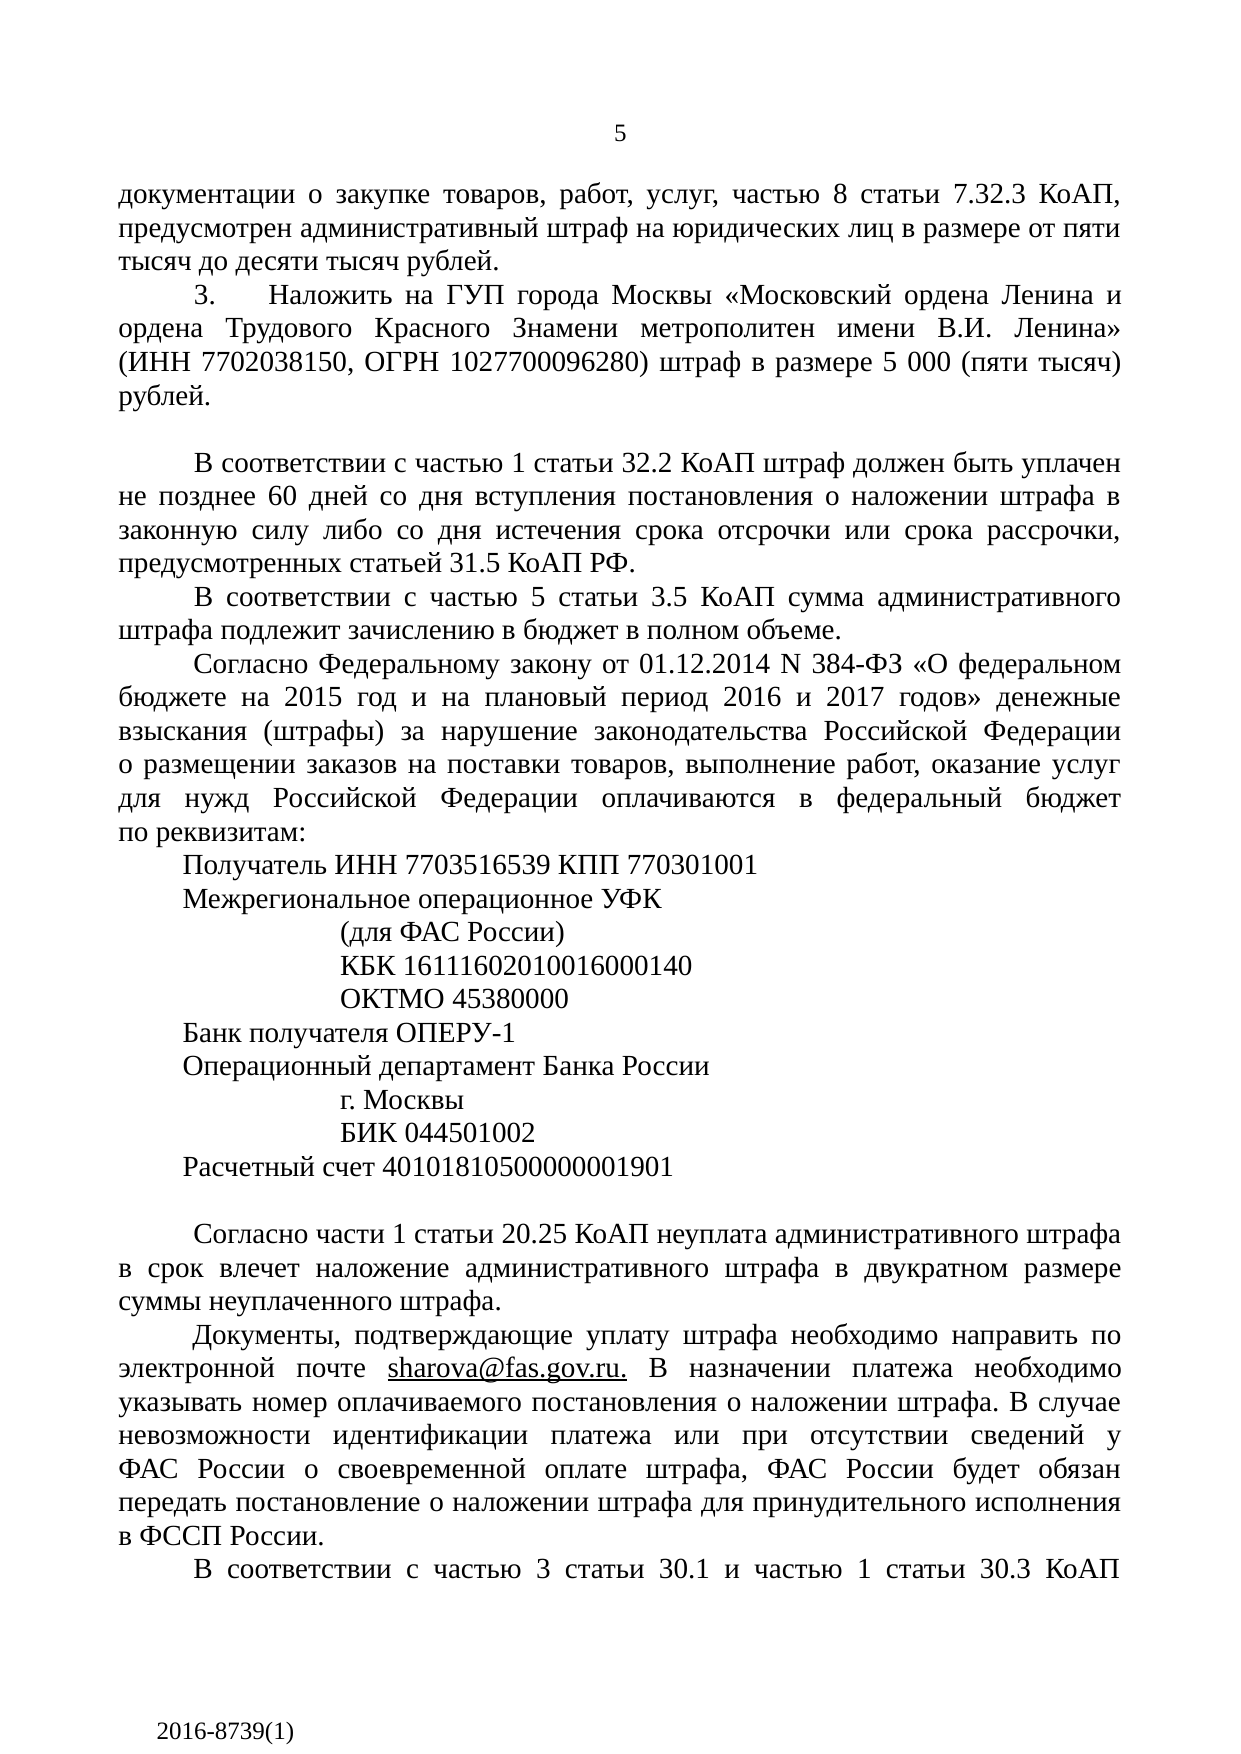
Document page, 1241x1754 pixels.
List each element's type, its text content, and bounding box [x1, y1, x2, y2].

text Операционный департамент Банка России [118, 1048, 1122, 1082]
text В соответствии с частью 3 статьи 30.1 и частью 1 статьи 30.3 КоАП [118, 1552, 1122, 1585]
text г. Москвы [118, 1082, 1122, 1116]
text Межрегиональное операционное УФК [118, 881, 1122, 914]
text Согласно Федеральному закону от 01.12.2014 N 384-ФЗ «О федеральном бюджете на 2015 год и на плановый период 2016 и 2017 годов» денежные взыскания (штрафы) за нарушение законодательства Российской Федерации о размещении заказов на поставки товаров, выполнение работ, оказание услуг для нужд Российской Федерации оплачиваются в федеральный бюджет по реквизитам: [118, 646, 1122, 847]
text Получатель ИНН 7703516539 КПП 770301001 [118, 847, 1122, 881]
text Согласно части 1 статьи 20.25 КоАП неуплата административного штрафа в срок влечет наложение административного штрафа в двукратном размере суммы неуплаченного штрафа. [118, 1216, 1122, 1317]
list документации о закупке товаров, работ, услуг, частью 8 статьи 7.32.3 КоАП, предусмотрен административный штраф на юридических лиц в размере от пяти тысяч до десяти тысяч рублей. [118, 176, 1122, 277]
text Банк получателя ОПЕРУ-1 [118, 1015, 1122, 1048]
text Документы, подтверждающие уплату штрафа необходимо направить по электронной почте sharova@fas.gov.ru. В назначении платежа необходимо указывать номер оплачиваемого постановления о наложении штрафа. В случае невозможности идентификации платежа или при отсутствии сведений у ФАС России о своевременной оплате штрафа, ФАС России будет обязан передать постановление о наложении штрафа для принудительного исполнения в ФССП России. [118, 1317, 1122, 1552]
text БИК 044501002 [118, 1116, 1122, 1149]
text ОКТМО 45380000 [118, 981, 1122, 1015]
text КБК 16111602010016000140 [118, 948, 1122, 981]
text (для ФАС России) [118, 914, 1122, 948]
text Расчетный счет 40101810500000001901 [118, 1149, 1122, 1183]
list Наложить на ГУП города Москвы «Московский ордена Ленина и ордена Трудового Красного Знамени метрополитен имени В.И. Ленина» (ИНН 7702038150, ОГРН 1027700096280) штраф в размере 5 000 (пяти тысяч) рублей. [118, 277, 1122, 411]
text В соответствии с частью 5 статьи 3.5 КоАП сумма административного штрафа подлежит зачислению в бюджет в полном объеме. [118, 579, 1122, 646]
text В соответствии с частью 1 статьи 32.2 КоАП штраф должен быть уплачен не позднее 60 дней со дня вступления постановления о наложении штрафа в законную силу либо со дня истечения срока отсрочки или срока рассрочки, предусмотренных статьей 31.5 КоАП РФ. [118, 445, 1122, 579]
